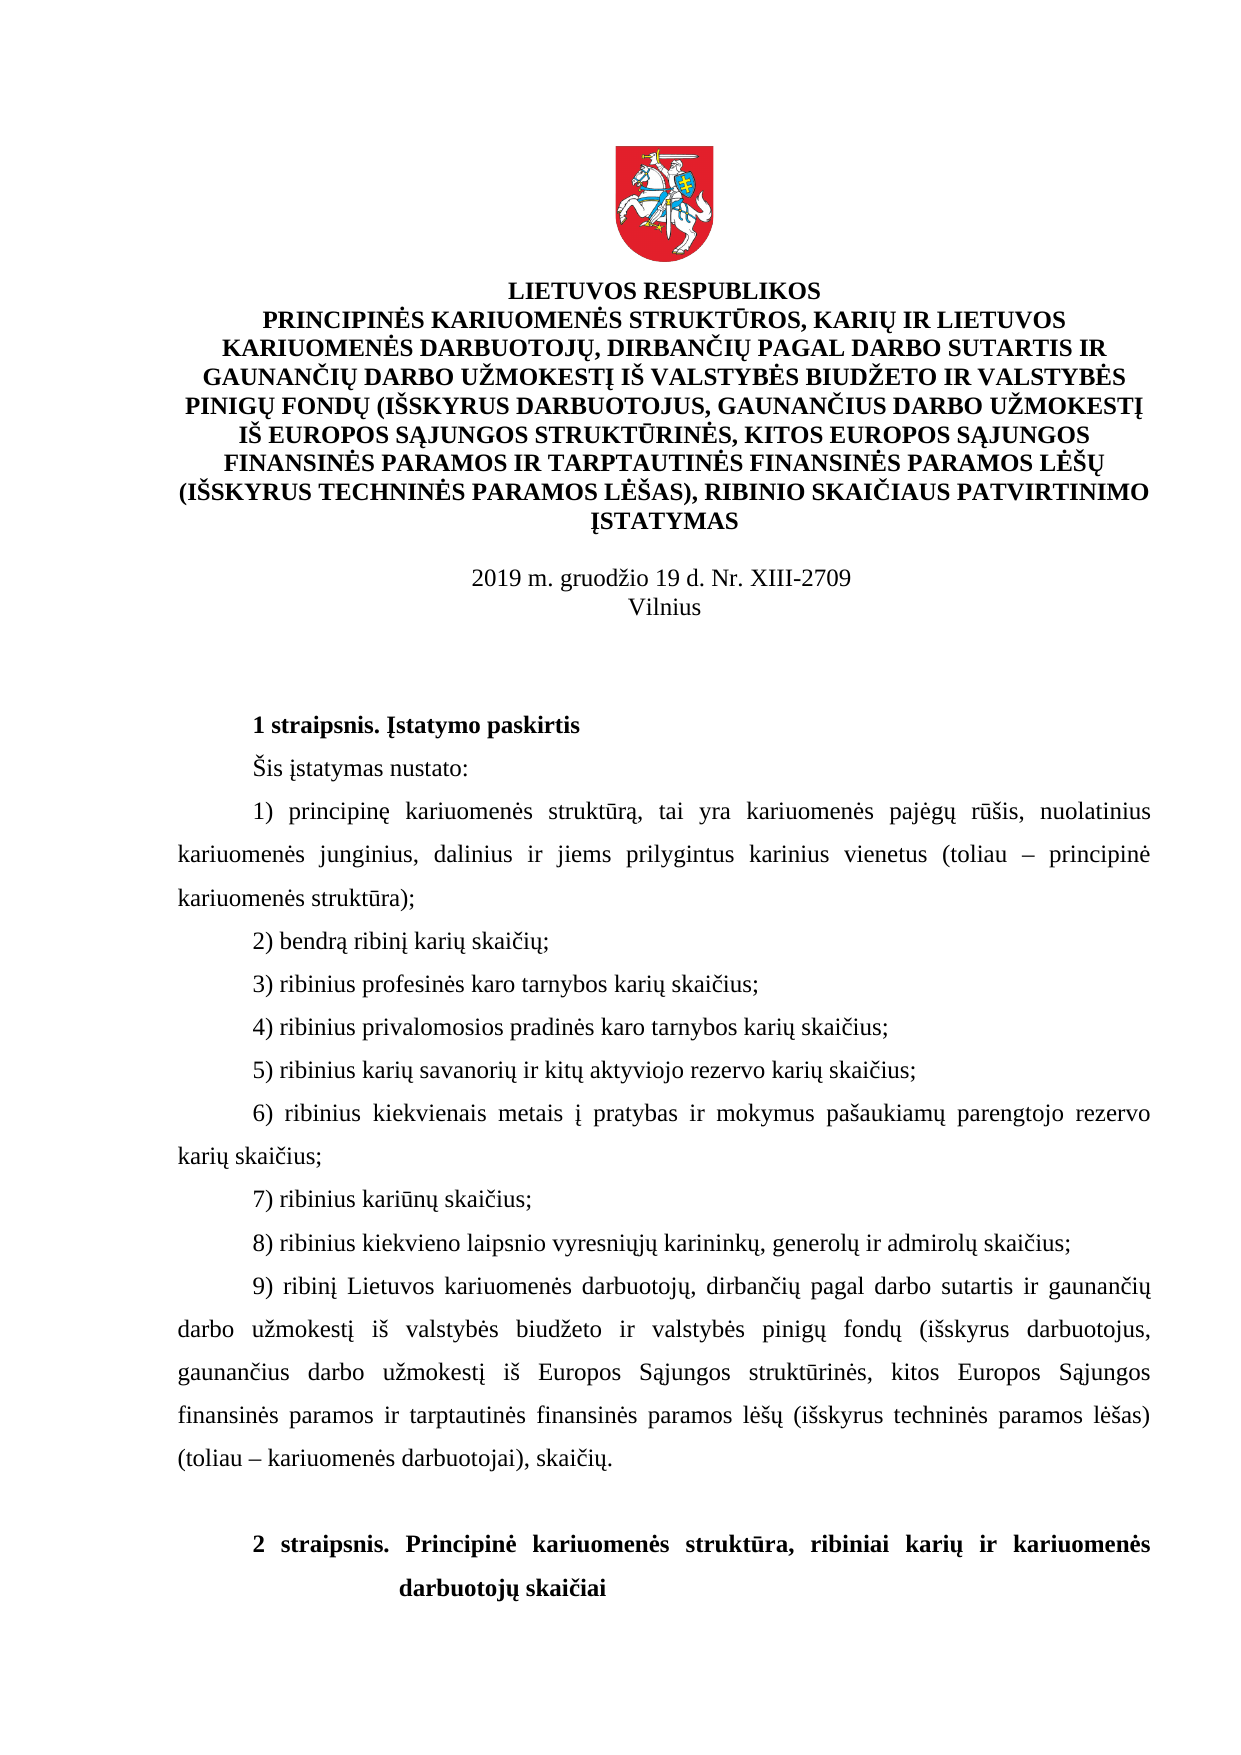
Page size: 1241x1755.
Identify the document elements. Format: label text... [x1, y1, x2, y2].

text 8) ribinius kiekvieno laipsnio vyresniųjų karininkų, generolų ir admirolų skaičius; [177, 1228, 1152, 1256]
text 5) ribinius karių savanorių ir kitų aktyviojo rezervo karių skaičius; [177, 1055, 1152, 1084]
text LIETUVOS RESPUBLIKOS [177, 276, 1152, 305]
text 3) ribinius profesinės karo tarnybos karių skaičius; [177, 969, 1152, 998]
text Šis įstatymas nustato: [177, 753, 1152, 782]
text ĮSTATYMAS [177, 506, 1152, 535]
text 2 straipsnis. Principinė kariuomenės struktūra, ribiniai karių ir kariuomenės darbuotojų skaičiai [252, 1529, 1152, 1601]
text 2) bendrą ribinį karių skaičių; [177, 926, 1152, 954]
text 7) ribinius kariūnų skaičius; [177, 1184, 1152, 1213]
text 4) ribinius privalomosios pradinės karo tarnybos karių skaičius; [177, 1012, 1152, 1041]
text Vilnius [177, 592, 1152, 621]
text 1 straipsnis. Įstatymo paskirtis [177, 710, 1152, 739]
text PRINCIPINĖS KARIUOMENĖS STRUKTŪROS, KARIŲ IR LIETUVOS KARIUOMENĖS DARBUOTOJŲ, DIRBANČIŲ PAGAL DARBO SUTARTIS IR GAUNANČIŲ DARBO UŽMOKESTĮ IŠ VALSTYBĖS BIUDŽETO IR VALSTYBĖS PINIGŲ FONDŲ (IŠSKYRUS DARBUOTOJUS, GAUNANČIUS DARBO UŽMOKESTĮ IŠ EUROPOS SĄJUNGOS STRUKTŪRINĖS, KITOS EUROPOS SĄJUNGOS FINANSINĖS PARAMOS IR TARPTAUTINĖS FINANSINĖS PARAMOS LĖŠŲ (IŠSKYRUS TECHNINĖS PARAMOS LĖŠAS), RIBINIO SKAIČIAUS PATVIRTINIMO [177, 305, 1152, 506]
text 6) ribinius kiekvienais metais į pratybas ir mokymus pašaukiamų parengtojo rezervo karių skaičius; [177, 1098, 1152, 1170]
text 9) ribinį Lietuvos kariuomenės darbuotojų, dirbančių pagal darbo sutartis ir gaunančių darbo užmokestį iš valstybės biudžeto ir valstybės pinigų fondų (išskyrus darbuotojus, gaunančius darbo užmokestį iš Europos Sąjungos struktūrinės, kitos Europos Sąjungos finansinės paramos ir tarptautinės finansinės paramos lėšų (išskyrus techninės paramos lėšas) (toliau – kariuomenės darbuotojai), skaičių. [177, 1271, 1152, 1472]
text 1) principinę kariuomenės struktūrą, tai yra kariuomenės pajėgų rūšis, nuolatinius kariuomenės junginius, dalinius ir jiems prilygintus karinius vienetus (toliau – principinė kariuomenės struktūra); [177, 796, 1152, 911]
text 2019 m. gruodžio 19 d. Nr. XIII-2709 [177, 563, 1152, 592]
